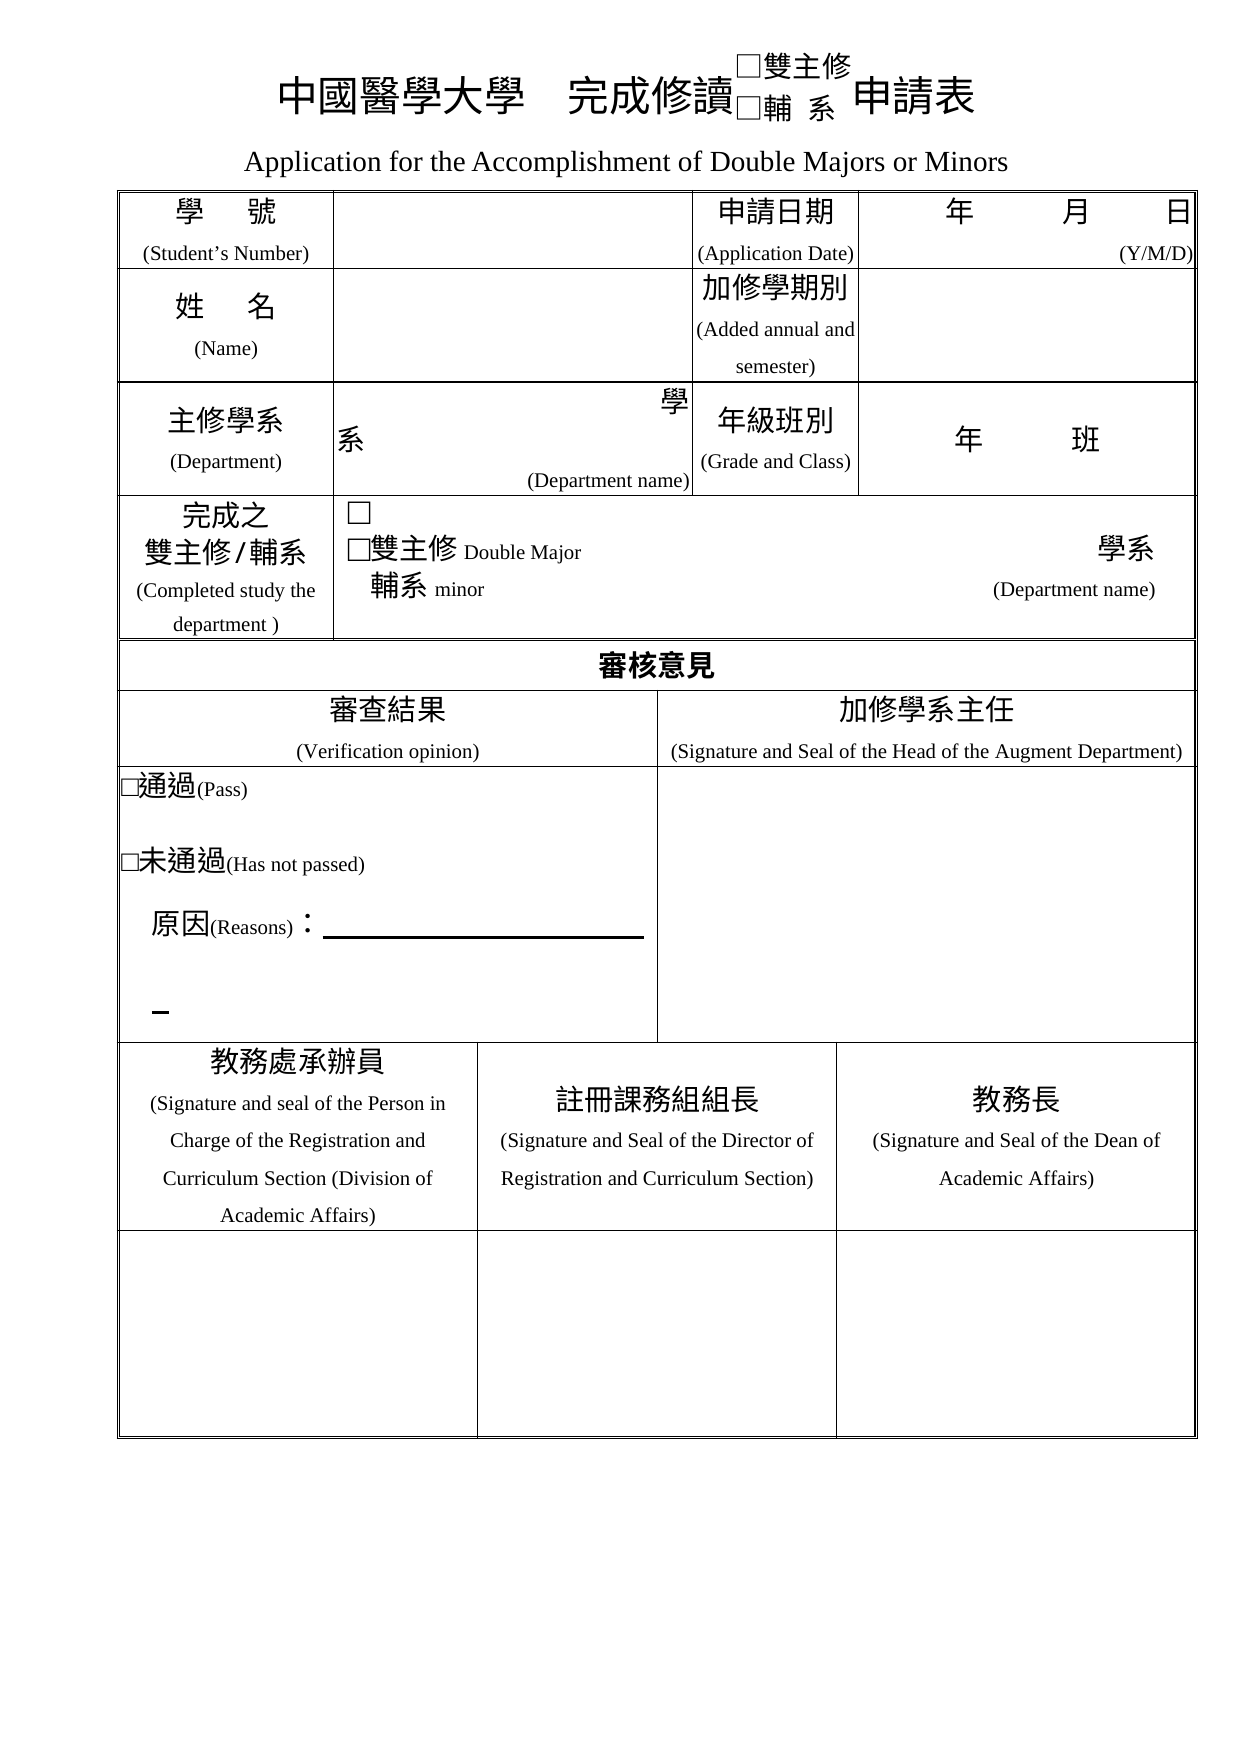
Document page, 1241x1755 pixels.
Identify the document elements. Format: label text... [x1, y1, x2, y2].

table_cell □輔系minor [336, 567, 661, 604]
table_cell 註冊課務組組長 (Signature and Seal of the Director of Registration and Curriculum Section) [478, 1043, 836, 1230]
table_header 學 號 (Student’s Number) [120, 193, 333, 268]
table_cell 加修學系主任 (Signature and Seal of the Head of the Augment Department) [658, 691, 1194, 766]
table_header 申請日期 (Application Date) [693, 193, 858, 268]
text Application for the Accomplishment of Double Majors or Minors [118, 144, 1134, 177]
table_header □雙主修Double Major [336, 529, 661, 567]
table_cell □通過(Pass) □未通過(Has not passed) 原因(Reasons)： [120, 767, 657, 1042]
table_cell [120, 1231, 477, 1436]
text 中國醫學大學 完成修讀□雙主修□輔 系申請表 [323, 81, 352, 110]
table_cell [334, 496, 1194, 638]
table_cell [658, 767, 1194, 1042]
table_cell 完成之 雙主修/輔系 (Completed study the department ) [120, 496, 333, 638]
table_cell 學系 (Department name) [334, 383, 692, 495]
table_cell 教務處承辦員 (Signature and seal of the Person in Charge of the Registration and Curriculum Section (Division of Academic Affairs) [120, 1043, 477, 1230]
table_cell 審查結果 (Verification opinion) [120, 691, 657, 766]
table_header 學系 (Department name) [661, 529, 1167, 604]
text 中國醫學大學 完成修讀□雙主修□輔 系申請表 [118, 81, 1134, 119]
table_header [334, 193, 692, 268]
text 中國醫學大學 完成修讀□雙主修□輔 系申請表 [738, 97, 759, 118]
table_cell 加修學期別 (Added annual and semester) [693, 269, 858, 381]
table_cell 年級班別 (Grade and Class) [693, 383, 858, 495]
table_cell 年 班 [859, 383, 1194, 495]
table_cell [859, 269, 1194, 381]
table_cell 姓 名 (Name) [120, 269, 333, 381]
table_cell [478, 1231, 836, 1436]
table_cell 審核意見 [120, 641, 1194, 689]
table_cell [837, 1231, 1194, 1436]
table_header 年 月 日 (Y/M/D) [859, 193, 1194, 268]
table_cell 教務長 (Signature and Seal of the Dean of Academic Affairs) [837, 1043, 1194, 1230]
table_cell [334, 269, 692, 381]
table_cell 主修學系 (Department) [120, 383, 333, 495]
